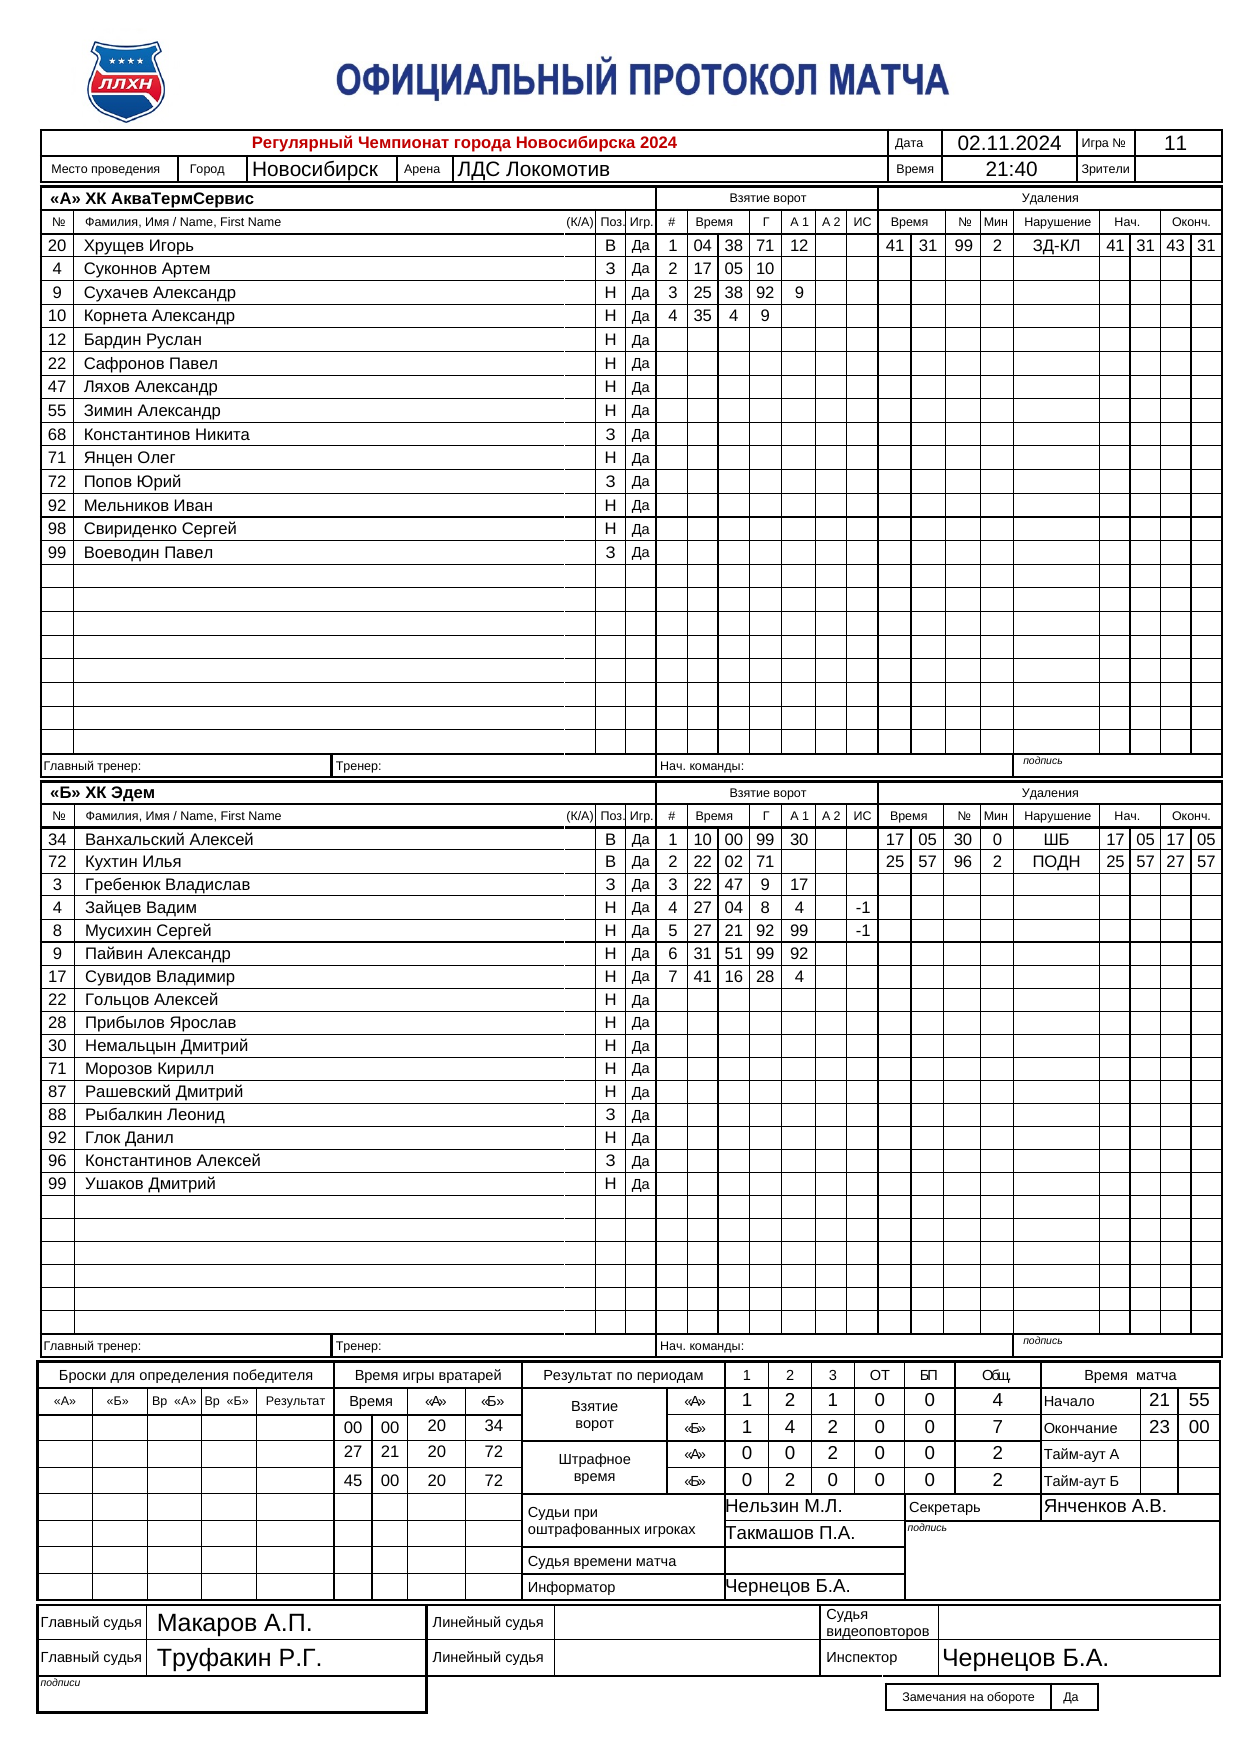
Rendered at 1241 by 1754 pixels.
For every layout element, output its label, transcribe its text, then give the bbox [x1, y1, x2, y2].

table_cell Янченков А.В. [1042, 1495, 1219, 1520]
table_cell [1131, 376, 1160, 398]
table_cell [1161, 305, 1190, 327]
table_cell [750, 1104, 781, 1126]
table_cell Вр «А» [148, 1389, 201, 1413]
table_cell Нач. [1100, 211, 1160, 233]
table_cell 99 [42, 541, 73, 564]
table_cell [1131, 1150, 1160, 1172]
table_cell [626, 1219, 655, 1241]
table_cell [1131, 683, 1160, 706]
table_cell [782, 1104, 815, 1126]
table_cell [879, 1058, 910, 1079]
table_cell [93, 1547, 147, 1573]
table_cell 00 [719, 829, 749, 849]
table_cell [1161, 423, 1190, 445]
table_cell Макаров А.П. [147, 1606, 425, 1639]
table_cell [944, 966, 980, 987]
table_cell [912, 659, 945, 682]
table_cell [782, 707, 815, 729]
table_cell Зайцев Вадим [75, 896, 564, 918]
table_cell [555, 1606, 819, 1639]
table_cell [750, 659, 781, 682]
table_cell [657, 470, 687, 493]
table_cell [1136, 157, 1221, 181]
table_cell [816, 829, 846, 849]
table_cell [816, 1058, 846, 1079]
table_cell [688, 1058, 717, 1079]
table_cell [750, 376, 781, 398]
table_cell [782, 1311, 815, 1333]
table_cell Да [626, 1035, 655, 1057]
table_cell [981, 1127, 1013, 1149]
table_cell [782, 446, 815, 469]
table_cell [847, 518, 877, 540]
table_cell [981, 1173, 1013, 1195]
table_cell [1161, 1173, 1190, 1195]
table_cell [335, 1521, 371, 1546]
table_cell [1014, 446, 1099, 469]
table_cell [912, 636, 945, 658]
table_cell А 2 [816, 805, 846, 826]
table_cell 0 [905, 1389, 954, 1413]
table_cell [946, 707, 980, 729]
table_cell [1014, 1265, 1099, 1287]
table_cell [879, 1035, 910, 1057]
table_cell [1192, 518, 1221, 540]
table_cell 20 [408, 1416, 465, 1440]
table_cell [1100, 305, 1129, 327]
table_cell [719, 1265, 749, 1287]
table_cell [1014, 1150, 1099, 1172]
table_cell [1014, 1058, 1099, 1079]
table_cell [373, 1547, 407, 1573]
table_cell «Б» [668, 1468, 724, 1493]
table_cell 72 [466, 1441, 521, 1467]
table_cell [42, 1196, 74, 1218]
table_cell Да [626, 850, 655, 872]
table_cell [912, 423, 945, 445]
table_cell [946, 423, 980, 445]
table_cell А 1 [782, 211, 815, 233]
table_cell Начало [1042, 1389, 1140, 1413]
table_cell ИС [847, 805, 877, 826]
table_cell [847, 943, 877, 964]
table_cell [1161, 1219, 1190, 1241]
table_cell [565, 494, 595, 516]
table_cell [912, 920, 943, 941]
table_cell Игр. [626, 211, 655, 233]
table_cell 8 [42, 920, 74, 941]
table_cell 20 [42, 235, 73, 256]
table_cell [39, 1468, 92, 1493]
table_cell [847, 281, 877, 303]
table_cell [1192, 636, 1221, 658]
table_cell [1131, 1173, 1160, 1195]
table_header 1 [726, 1363, 768, 1387]
table_cell [596, 1311, 625, 1333]
table_cell 41 [688, 966, 717, 987]
table_cell [626, 565, 655, 587]
table_cell [719, 636, 749, 658]
table_cell 22 [688, 850, 717, 872]
table_cell [1192, 281, 1221, 303]
table_cell [565, 1311, 595, 1333]
table_cell [565, 1012, 595, 1033]
table_cell [1131, 1219, 1160, 1241]
table_cell [750, 1173, 781, 1195]
table_cell [1161, 399, 1190, 422]
table_cell [847, 494, 877, 516]
table_cell [719, 1242, 749, 1264]
table_cell [1192, 494, 1221, 516]
table_cell [657, 1265, 687, 1287]
table_cell [816, 612, 846, 634]
table_cell Н [596, 1081, 625, 1103]
table_cell [1192, 1219, 1221, 1241]
table_cell 25 [1100, 850, 1129, 872]
table_cell [626, 612, 655, 634]
table_cell [596, 1219, 625, 1241]
table_cell [1100, 1127, 1129, 1149]
table_cell 17 [1161, 829, 1190, 849]
table_cell 72 [466, 1468, 521, 1493]
table_cell [93, 1521, 147, 1546]
table_cell [1161, 1127, 1190, 1149]
table_cell [1100, 659, 1129, 682]
table_cell [42, 565, 73, 587]
table_cell [42, 707, 73, 729]
table_cell [565, 707, 595, 729]
table_cell [946, 328, 980, 351]
table_cell [688, 636, 717, 658]
table_cell [816, 257, 846, 280]
table_cell Нельзин М.Л. [726, 1495, 904, 1520]
table_cell [148, 1468, 201, 1493]
table_cell [750, 352, 781, 374]
table_cell [944, 1288, 980, 1310]
table_cell [782, 494, 815, 516]
table_cell Да [626, 943, 655, 964]
table_cell [75, 1242, 564, 1264]
table_cell 57 [1131, 850, 1160, 872]
table_cell [981, 636, 1013, 658]
table_cell [719, 541, 749, 564]
table_cell [719, 1058, 749, 1079]
table_cell [1161, 989, 1190, 1011]
table_cell [981, 399, 1013, 422]
table_cell [74, 636, 564, 658]
table_cell [335, 1574, 371, 1599]
table_cell [657, 541, 687, 564]
table_cell [750, 1242, 781, 1264]
table_cell [148, 1574, 201, 1599]
table_cell [782, 1265, 815, 1287]
table_header 2 [769, 1363, 811, 1387]
table_cell [782, 1288, 815, 1310]
table_cell [565, 470, 595, 493]
table_cell [912, 565, 945, 587]
table_cell [1100, 541, 1129, 564]
table_cell 0 [905, 1415, 954, 1440]
table_cell Фамилия, Имя / Name, First Name [74, 211, 565, 233]
table_cell [1131, 1081, 1160, 1103]
table_cell [688, 470, 717, 493]
table_cell 4 [782, 896, 815, 918]
table_cell [596, 730, 625, 753]
table_cell [944, 896, 980, 918]
table_cell 20 [408, 1468, 465, 1493]
table_cell [1014, 328, 1099, 351]
table_cell [555, 1640, 819, 1675]
table_cell Время [688, 805, 749, 826]
table_cell [1192, 1035, 1221, 1057]
table_cell [719, 730, 749, 753]
table_cell [847, 1265, 877, 1287]
table_cell [816, 423, 846, 445]
table_cell [565, 989, 595, 1011]
table_cell [782, 257, 815, 280]
table_cell [946, 399, 980, 422]
table_cell [782, 636, 815, 658]
table_cell 9 [42, 281, 73, 303]
table_cell [657, 636, 687, 658]
table_cell [1131, 328, 1160, 351]
table_cell [1161, 920, 1190, 941]
table_cell [657, 446, 687, 469]
table_cell [1014, 920, 1099, 941]
table_cell [750, 1058, 781, 1079]
table_cell [39, 1574, 92, 1599]
table_cell Сувидов Владимир [75, 966, 564, 987]
table_cell [946, 494, 980, 516]
table_cell [912, 1288, 943, 1310]
table_cell Морозов Кирилл [75, 1058, 564, 1079]
table_cell [816, 636, 846, 658]
table_cell 0 [981, 829, 1013, 849]
table_cell [1131, 612, 1160, 634]
table_cell 28 [750, 966, 781, 987]
table_cell [879, 518, 910, 540]
table_cell [565, 541, 595, 564]
table_cell [719, 1012, 749, 1033]
table_cell З [596, 257, 625, 280]
table_cell Арена [398, 157, 452, 181]
table_cell [42, 1311, 74, 1333]
table_cell [596, 1242, 625, 1264]
table_cell [1100, 565, 1129, 587]
table_cell [879, 896, 910, 918]
table_cell [879, 588, 910, 611]
table_cell [1131, 423, 1160, 445]
table_cell 30 [944, 829, 980, 849]
table_cell [596, 1196, 625, 1218]
table_cell 92 [42, 1127, 74, 1149]
table_cell [912, 1127, 943, 1149]
table_cell [1161, 966, 1190, 987]
table_cell [1192, 1288, 1221, 1310]
table_cell [912, 257, 945, 280]
table_cell [847, 305, 877, 327]
table_cell [912, 1035, 943, 1057]
table_cell [565, 1150, 595, 1172]
table_cell [1192, 1242, 1221, 1264]
table_cell [626, 730, 655, 753]
table_cell [946, 612, 980, 634]
table_cell 38 [719, 281, 749, 303]
table_cell [816, 1127, 846, 1149]
table_cell [944, 1035, 980, 1057]
table_cell Константинов Никита [74, 423, 564, 445]
table_cell [688, 1081, 717, 1103]
table_cell [1192, 588, 1221, 611]
table_cell [782, 659, 815, 682]
table_cell [202, 1494, 256, 1520]
table_cell [719, 328, 749, 351]
table_cell Секретарь [906, 1495, 1040, 1520]
table_cell [816, 518, 846, 540]
table_cell [981, 494, 1013, 516]
table_cell Время [688, 211, 749, 233]
table_cell № [946, 211, 980, 233]
table_cell [657, 1173, 687, 1195]
table_cell [657, 518, 687, 540]
table_cell [1161, 281, 1190, 303]
table_cell Н [596, 943, 625, 964]
table_cell Н [596, 494, 625, 516]
table_cell 22 [42, 989, 74, 1011]
table_cell [1131, 1035, 1160, 1057]
table_cell [42, 636, 73, 658]
table_cell [816, 470, 846, 493]
table_cell [1131, 636, 1160, 658]
table_cell Труфакин Р.Г. [147, 1640, 425, 1675]
table_cell [912, 966, 943, 987]
table_cell [1014, 659, 1099, 682]
table_cell [626, 636, 655, 658]
table_cell [688, 1311, 717, 1333]
table_cell 98 [42, 518, 73, 540]
table_cell [1100, 683, 1129, 706]
table_cell 2 [981, 850, 1013, 872]
table_cell [981, 874, 1013, 895]
table_cell 4 [657, 896, 687, 918]
table_cell [688, 352, 717, 374]
table_cell [1161, 470, 1190, 493]
table_cell 2 [769, 1468, 811, 1493]
table_cell [1100, 446, 1129, 469]
table_cell [981, 966, 1013, 987]
table_cell [912, 470, 945, 493]
table_cell [1100, 588, 1129, 611]
table_cell [1100, 399, 1129, 422]
table_cell [981, 588, 1013, 611]
table_cell [657, 730, 687, 753]
table_cell 25 [879, 850, 910, 872]
table_cell Н [596, 281, 625, 303]
table_cell [816, 966, 846, 987]
table_cell [565, 659, 595, 682]
table_cell [879, 1219, 910, 1241]
table_cell [1014, 989, 1099, 1011]
table_cell [626, 588, 655, 611]
table_cell Прибылов Ярослав [75, 1012, 564, 1033]
table_header Броски для определения победителя [39, 1363, 333, 1387]
table_cell [946, 683, 980, 706]
table_cell 71 [42, 446, 73, 469]
table_cell [657, 612, 687, 634]
table_cell В [596, 829, 625, 849]
table_cell [879, 281, 910, 303]
table_cell [1014, 636, 1099, 658]
table_cell [1100, 1196, 1129, 1218]
table_cell 0 [726, 1442, 768, 1467]
table_cell [816, 1219, 846, 1241]
table_cell [981, 943, 1013, 964]
table_cell [879, 305, 910, 327]
table_cell [1131, 874, 1160, 895]
table_cell Воеводин Павел [74, 541, 564, 564]
table_cell [946, 565, 980, 587]
table_cell Судьи при оштрафованных игроках [523, 1495, 724, 1546]
table_cell [816, 399, 846, 422]
table_cell [688, 1242, 717, 1264]
table_cell [1014, 896, 1099, 918]
table_cell 12 [42, 328, 73, 351]
table_cell [847, 707, 877, 729]
table_cell 1 [726, 1389, 768, 1413]
table_cell [719, 1288, 749, 1310]
table_cell Время [889, 157, 941, 181]
table_cell Пайвин Александр [75, 943, 564, 964]
table_cell [944, 1104, 980, 1126]
table_cell [879, 423, 910, 445]
table_cell [75, 1265, 564, 1287]
table_header 11 [1136, 131, 1221, 155]
table_cell Время [879, 805, 943, 826]
table_cell [1161, 1196, 1190, 1218]
table_cell Да [626, 989, 655, 1011]
table_cell [408, 1574, 465, 1599]
table_cell [1161, 541, 1190, 564]
table_cell [879, 683, 910, 706]
table_cell (К/А) [565, 805, 595, 826]
table_cell [1161, 1058, 1190, 1079]
table_cell [565, 281, 595, 303]
table_cell [750, 446, 781, 469]
table_cell [981, 518, 1013, 540]
table_cell 7 [657, 966, 687, 987]
table_cell [750, 1265, 781, 1287]
table_cell ИС [847, 211, 877, 233]
table_cell [750, 565, 781, 587]
table_cell [816, 659, 846, 682]
table_cell [944, 1265, 980, 1287]
table_header Время матча [1042, 1363, 1219, 1387]
table_cell [847, 1196, 877, 1218]
table_cell [981, 281, 1013, 303]
table_cell [912, 1311, 943, 1333]
table_cell [1161, 565, 1190, 587]
table_cell [816, 1081, 846, 1103]
table_cell Город [179, 157, 246, 181]
table_cell Да [626, 305, 655, 327]
table_cell [1131, 588, 1160, 611]
table_cell Да [626, 1012, 655, 1033]
table_cell [719, 659, 749, 682]
table_cell 4 [782, 966, 815, 987]
table_cell [782, 1035, 815, 1057]
table_cell 10 [42, 305, 73, 327]
table_cell [816, 376, 846, 398]
table_cell [750, 1035, 781, 1057]
table_cell 41 [879, 235, 910, 256]
table_cell «Б» [668, 1415, 724, 1440]
table_cell [879, 874, 910, 895]
table_cell Сухачев Александр [74, 281, 564, 303]
table_cell [946, 541, 980, 564]
table_cell [1131, 1104, 1160, 1126]
table_cell Н [596, 399, 625, 422]
table_cell [782, 305, 815, 327]
table_cell [148, 1547, 201, 1573]
table_cell Н [596, 376, 625, 398]
table_cell [1161, 896, 1190, 918]
table_cell [1161, 612, 1190, 634]
table_cell [847, 989, 877, 1011]
table_cell [1161, 683, 1190, 706]
table_cell 22 [42, 352, 73, 374]
table_cell [1131, 305, 1160, 327]
table_cell [912, 518, 945, 540]
table_cell [1131, 399, 1160, 422]
table_cell 9 [42, 943, 74, 964]
table_cell [944, 1196, 980, 1218]
table_cell [688, 1035, 717, 1057]
table_cell [1100, 328, 1129, 351]
table_cell [202, 1416, 256, 1440]
table_cell [847, 730, 877, 753]
table_cell 34 [466, 1416, 521, 1440]
table_cell [847, 1219, 877, 1241]
table_cell [74, 683, 564, 706]
table_cell [981, 896, 1013, 918]
table_cell 51 [719, 943, 749, 964]
table_cell Поз. [596, 805, 625, 826]
table_cell 92 [750, 920, 781, 941]
table_cell [1014, 1127, 1099, 1149]
table_cell [879, 636, 910, 658]
table_cell Главный судья [39, 1640, 146, 1675]
table_cell [373, 1574, 407, 1599]
table_cell [596, 1265, 625, 1287]
table_cell Н [596, 1012, 625, 1033]
table_cell [565, 518, 595, 540]
table_cell [565, 943, 595, 964]
table_cell [42, 1219, 74, 1241]
table_cell [782, 328, 815, 351]
table_cell Инспектор [821, 1640, 938, 1675]
table_cell 0 [769, 1442, 811, 1467]
table_cell подпись [1014, 755, 1221, 776]
table_cell [782, 850, 815, 872]
table_cell [1161, 328, 1190, 351]
table_cell [626, 1265, 655, 1287]
table_cell [1161, 874, 1190, 895]
table_cell [719, 588, 749, 611]
table_cell [408, 1521, 465, 1546]
table_cell 2 [812, 1442, 854, 1467]
table_cell [719, 1150, 749, 1172]
table_cell [912, 328, 945, 351]
table_cell З [596, 874, 625, 895]
table_cell 02 [719, 850, 749, 872]
table_cell [1161, 1081, 1190, 1103]
table_cell [1100, 943, 1129, 964]
table_cell 16 [719, 966, 749, 987]
table_cell 1 [726, 1415, 768, 1440]
table_cell [847, 1035, 877, 1057]
table_cell 23 [1141, 1415, 1177, 1440]
table_cell 0 [812, 1468, 854, 1493]
table_cell [912, 896, 943, 918]
table_cell [946, 257, 980, 280]
table_cell 12 [782, 235, 815, 256]
table_cell Нач. [1100, 805, 1160, 826]
table_cell [1161, 1242, 1190, 1264]
table_cell Н [596, 1035, 625, 1057]
table_cell [816, 1173, 846, 1195]
table_cell [688, 1288, 717, 1310]
table_cell Янцен Олег [74, 446, 564, 469]
table_cell Главный тренер: [42, 1335, 330, 1356]
table_cell [565, 1081, 595, 1103]
table_cell [596, 612, 625, 634]
table_cell [719, 1127, 749, 1149]
table_cell [1100, 1173, 1129, 1195]
table_cell Время [879, 211, 945, 233]
table_cell [1100, 730, 1129, 753]
table_cell [93, 1416, 147, 1440]
table_cell 87 [42, 1081, 74, 1103]
table_cell [816, 494, 846, 516]
table_cell [1161, 446, 1190, 469]
table_cell [688, 730, 717, 753]
table_cell 30 [782, 829, 815, 849]
table_cell [626, 1288, 655, 1310]
table_cell [1131, 352, 1160, 374]
table_cell 92 [782, 943, 815, 964]
table_cell ЛДС Локомотив [454, 157, 887, 181]
table_cell [39, 1416, 92, 1440]
table_cell [1014, 257, 1099, 280]
table_cell [912, 707, 945, 729]
table_cell Чернецов Б.А. [726, 1575, 904, 1599]
table_cell [1192, 874, 1221, 895]
table_cell 47 [42, 376, 73, 398]
table_cell [1131, 920, 1160, 941]
table_cell [944, 1242, 980, 1264]
table_cell [1131, 1196, 1160, 1218]
table_cell [1192, 896, 1221, 918]
table_cell Нарушение [1014, 211, 1099, 233]
table_header Да [1052, 1685, 1097, 1709]
table_cell [719, 376, 749, 398]
table_cell [688, 376, 717, 398]
table_cell 05 [912, 829, 943, 849]
table_cell [879, 1127, 910, 1149]
table_cell Н [596, 966, 625, 987]
table_cell Сафронов Павел [74, 352, 564, 374]
table_cell [202, 1441, 256, 1467]
table_cell [782, 588, 815, 611]
table_cell Да [626, 423, 655, 445]
table_cell [879, 494, 910, 516]
table_cell Да [626, 541, 655, 564]
table_cell 00 [373, 1468, 407, 1493]
table_header Общ. [956, 1363, 1040, 1387]
table_header «Б» ХК Эдем [42, 783, 655, 803]
table_cell [879, 1012, 910, 1033]
table_cell [1014, 1242, 1099, 1264]
table_cell [912, 943, 943, 964]
table_cell Мин [981, 805, 1013, 826]
table_cell [408, 1494, 465, 1520]
table_cell 72 [42, 850, 74, 872]
table_cell Корнета Александр [74, 305, 564, 327]
table_cell [1014, 541, 1099, 564]
table_cell Да [626, 829, 655, 849]
table_header ОТ [855, 1363, 904, 1387]
table_cell [946, 352, 980, 374]
table_cell [1192, 943, 1221, 964]
table_cell [596, 565, 625, 587]
table_cell Н [596, 1127, 625, 1149]
table_cell [912, 376, 945, 398]
table_cell [1192, 920, 1221, 941]
table_cell 21 [373, 1441, 407, 1467]
table_cell [816, 943, 846, 964]
table_cell [565, 1127, 595, 1149]
table_header 02.11.2024 [943, 131, 1076, 155]
table_cell [981, 1104, 1013, 1126]
table_cell [879, 989, 910, 1011]
table_cell [847, 659, 877, 682]
table_cell [750, 707, 781, 729]
table_cell 00 [1179, 1415, 1219, 1440]
table_cell [847, 470, 877, 493]
table_cell 96 [944, 850, 980, 872]
table_cell [596, 707, 625, 729]
table_cell № [42, 211, 73, 233]
table_header Результат по периодам [523, 1363, 724, 1387]
table_cell [944, 920, 980, 941]
table_cell Да [626, 896, 655, 918]
table_cell Нач. команды: [657, 755, 1012, 776]
table_cell [1099, 1682, 1220, 1711]
table_cell [93, 1468, 147, 1493]
table_cell [657, 1196, 687, 1218]
table_cell Время [335, 1389, 407, 1413]
table_cell [1161, 730, 1190, 753]
table_cell [1192, 1196, 1221, 1218]
table_cell Н [596, 352, 625, 374]
table_cell [912, 588, 945, 611]
table_cell [816, 446, 846, 469]
table_cell Гольцов Алексей [75, 989, 564, 1011]
table_cell [42, 612, 73, 634]
table_cell [42, 588, 73, 611]
table_cell [657, 707, 687, 729]
table_cell [981, 565, 1013, 587]
table_cell [879, 446, 910, 469]
table_cell 17 [688, 257, 717, 280]
table_cell [1161, 659, 1190, 682]
table_cell [565, 1035, 595, 1057]
table_cell [408, 1547, 465, 1573]
table_cell [981, 1012, 1013, 1033]
table_cell [782, 1081, 815, 1103]
table_cell З [596, 1104, 625, 1126]
table_cell [912, 1196, 943, 1218]
table_cell А 2 [816, 211, 846, 233]
table_cell 04 [688, 235, 717, 256]
table_cell [879, 1242, 910, 1264]
table_cell [596, 1288, 625, 1310]
table_cell 4 [657, 305, 687, 327]
table_cell [565, 1173, 595, 1195]
table_cell 27 [1161, 850, 1190, 872]
table_cell [596, 683, 625, 706]
table_cell [847, 1311, 877, 1333]
table_cell [719, 1104, 749, 1126]
table_cell [816, 989, 846, 1011]
table_cell [981, 920, 1013, 941]
table_header БП [905, 1363, 954, 1387]
table_cell [148, 1441, 201, 1467]
table_cell [879, 1150, 910, 1172]
table_cell [1179, 1441, 1219, 1467]
table_cell [879, 707, 910, 729]
table_cell [1014, 1173, 1099, 1195]
table_cell [782, 518, 815, 540]
table_cell Зимин Александр [74, 399, 564, 422]
table_cell [750, 1219, 781, 1241]
table_cell [257, 1547, 333, 1573]
table_cell [1100, 257, 1129, 280]
table_cell [981, 423, 1013, 445]
table_cell Немальцын Дмитрий [75, 1035, 564, 1057]
table_cell [1192, 707, 1221, 729]
table_cell Ляхов Александр [74, 376, 564, 398]
table_cell [1192, 470, 1221, 493]
table_cell [912, 1219, 943, 1241]
table_cell [657, 565, 687, 587]
table_cell 31 [1131, 235, 1160, 256]
table_cell 9 [782, 281, 815, 303]
table_cell 4 [42, 257, 73, 280]
table_cell [1192, 328, 1221, 351]
table_cell [1014, 1288, 1099, 1310]
table_cell 92 [750, 281, 781, 303]
table_cell 96 [42, 1150, 74, 1172]
table_cell Да [626, 1058, 655, 1079]
table_cell [782, 423, 815, 445]
table_cell В [596, 850, 625, 872]
table_header Время игры вратарей [335, 1363, 521, 1387]
table_cell [719, 989, 749, 1011]
table_cell [565, 966, 595, 987]
table_cell [1100, 352, 1129, 374]
table_cell [42, 730, 73, 753]
table_cell [1131, 541, 1160, 564]
table_cell [944, 1081, 980, 1103]
table_cell Да [626, 376, 655, 398]
table_cell [42, 1265, 74, 1287]
table_cell [1131, 943, 1160, 964]
table_header Дата [889, 131, 941, 155]
table_cell 47 [719, 874, 749, 895]
table_cell [782, 470, 815, 493]
table_cell [981, 1196, 1013, 1218]
table_cell [565, 920, 595, 941]
table_cell [596, 659, 625, 682]
table_cell [688, 446, 717, 469]
table_cell [1014, 399, 1099, 422]
table_cell Да [626, 235, 655, 256]
table_cell Новосибирск [248, 157, 396, 181]
table_cell [944, 1012, 980, 1033]
table_cell [148, 1521, 201, 1546]
table_cell [879, 920, 910, 941]
table_cell [1014, 966, 1099, 987]
table_cell [879, 470, 910, 493]
table_cell Мельников Иван [74, 494, 564, 516]
table_cell [944, 874, 980, 895]
table_cell [816, 1311, 846, 1333]
table_cell Тайм-аут Б [1042, 1468, 1140, 1493]
table_cell [847, 352, 877, 374]
table_cell [847, 257, 877, 280]
table_cell [816, 850, 846, 872]
table_cell [565, 399, 595, 422]
table_cell [1131, 1012, 1160, 1033]
table_cell [1192, 399, 1221, 422]
table_cell Вр «Б» [202, 1389, 256, 1413]
table_cell [981, 1081, 1013, 1103]
table_cell 0 [855, 1389, 904, 1413]
table_cell 99 [750, 943, 781, 964]
table_cell [847, 446, 877, 469]
table_cell [1014, 494, 1099, 516]
table_cell Судья видеоповторов [821, 1606, 938, 1639]
table_cell [257, 1468, 333, 1493]
picture [5, 28, 1179, 129]
table_cell [202, 1468, 256, 1493]
table_cell [596, 588, 625, 611]
table_header Взятие ворот [657, 783, 877, 803]
table_header 3 [812, 1363, 854, 1387]
table_cell [847, 1058, 877, 1079]
table_cell [1014, 1196, 1099, 1218]
table_cell Да [626, 470, 655, 493]
table_cell Фамилия, Имя / Name, First Name [75, 805, 565, 826]
table_cell [912, 1173, 943, 1195]
table_cell [75, 1311, 564, 1333]
table_cell 05 [1131, 829, 1160, 849]
table_cell [847, 683, 877, 706]
table_header Удаления [879, 783, 1221, 803]
table_cell [816, 1196, 846, 1218]
table_cell [657, 1035, 687, 1057]
table_cell [688, 1127, 717, 1149]
table_cell [879, 376, 910, 398]
table_cell 05 [719, 257, 749, 280]
table_cell [1100, 966, 1129, 987]
table_cell 10 [688, 829, 717, 849]
table_cell [981, 730, 1013, 753]
table_cell [1014, 565, 1099, 587]
table_cell [1014, 1104, 1099, 1126]
table_cell [657, 1127, 687, 1149]
table_header Игра № [1078, 131, 1134, 155]
table_cell [750, 399, 781, 422]
table_cell [719, 612, 749, 634]
table_cell [816, 305, 846, 327]
table_cell [74, 730, 564, 753]
table_cell [1014, 588, 1099, 611]
table_cell [750, 683, 781, 706]
table_cell [1100, 281, 1129, 303]
table_cell [257, 1441, 333, 1467]
table_cell [816, 235, 846, 256]
table_cell [879, 328, 910, 351]
table_cell 27 [688, 920, 717, 941]
table_cell [879, 659, 910, 682]
table_cell [847, 423, 877, 445]
table_cell [782, 989, 815, 1011]
table_cell [816, 1288, 846, 1310]
table_cell 2 [657, 850, 687, 872]
table_cell [1131, 1242, 1160, 1264]
table_cell [1192, 683, 1221, 706]
table_cell [879, 1311, 910, 1333]
table_cell [816, 920, 846, 941]
table_cell [816, 1035, 846, 1057]
table_cell [981, 352, 1013, 374]
table_cell [1161, 943, 1190, 964]
table_cell [565, 446, 595, 469]
table_cell Да [626, 874, 655, 895]
table_cell (К/А) [565, 211, 595, 233]
table_cell Штрафное время [523, 1442, 666, 1493]
table_cell [565, 1196, 595, 1218]
table_cell подпись [1014, 1335, 1221, 1356]
table_cell Поз. [596, 211, 625, 233]
table_cell [688, 1265, 717, 1287]
table_cell [912, 494, 945, 516]
table_cell Н [596, 896, 625, 918]
table_cell [879, 1173, 910, 1195]
table_cell -1 [847, 920, 877, 941]
table_cell [565, 829, 595, 849]
table_cell Г [750, 211, 781, 233]
table_cell 57 [912, 850, 943, 872]
table_cell [1100, 874, 1129, 895]
table_cell Да [626, 518, 655, 540]
table_cell [847, 874, 877, 895]
table_cell Н [596, 328, 625, 351]
table_cell Рыбалкин Леонид [75, 1104, 564, 1126]
table_cell [944, 1173, 980, 1195]
table_cell 1 [812, 1389, 854, 1413]
table_cell Н [596, 920, 625, 941]
table_cell [782, 1058, 815, 1079]
table_cell 7 [956, 1415, 1040, 1440]
table_cell ШБ [1014, 829, 1099, 849]
table_cell [1014, 281, 1099, 303]
table_cell [74, 659, 564, 682]
table_cell [719, 399, 749, 422]
table_cell 38 [719, 235, 749, 256]
table_cell Оконч. [1161, 805, 1221, 826]
table_cell [75, 1288, 564, 1310]
table_cell 99 [946, 235, 980, 256]
table_cell [657, 1150, 687, 1172]
table_cell [1100, 1058, 1129, 1079]
table_cell [912, 1058, 943, 1079]
table_cell [565, 850, 595, 872]
table_cell [816, 328, 846, 351]
table_cell 1 [657, 235, 687, 256]
table_cell [912, 683, 945, 706]
table_cell [816, 1012, 846, 1033]
table_cell [1161, 352, 1190, 374]
table_cell «А» [408, 1389, 465, 1413]
table_cell [944, 1311, 980, 1333]
table_cell [75, 1196, 564, 1218]
table_cell [981, 1219, 1013, 1241]
table_cell Линейный судья [428, 1640, 554, 1675]
table_cell [912, 446, 945, 469]
table_cell [1192, 730, 1221, 753]
table_cell [688, 328, 717, 351]
table_header Взятие ворот [657, 188, 877, 209]
table_cell [688, 1012, 717, 1033]
table_cell [847, 966, 877, 987]
table_cell [1192, 1058, 1221, 1079]
table_cell [981, 470, 1013, 493]
table_cell подписи [39, 1677, 425, 1711]
table_cell [879, 730, 910, 753]
table_cell [782, 612, 815, 634]
table_cell [688, 1173, 717, 1195]
table_cell 00 [335, 1416, 371, 1440]
table_cell [1192, 257, 1221, 280]
table_cell [1161, 1288, 1190, 1310]
table_cell [148, 1416, 201, 1440]
table_cell 00 [373, 1416, 407, 1440]
table_cell 9 [750, 305, 781, 327]
table_cell 34 [42, 829, 74, 849]
table_cell «Б » [466, 1389, 521, 1413]
table_cell [981, 1311, 1013, 1333]
table_cell [1100, 423, 1129, 445]
table_cell [1141, 1441, 1177, 1467]
table_cell [879, 565, 910, 587]
table_cell [816, 1104, 846, 1126]
table_cell [1100, 518, 1129, 540]
table_cell [657, 494, 687, 516]
table_cell «А» [668, 1442, 724, 1467]
table_cell [912, 352, 945, 374]
table_cell [1131, 257, 1160, 280]
table_cell [981, 1150, 1013, 1172]
table_cell 17 [42, 966, 74, 987]
table_cell Да [626, 352, 655, 374]
table_cell [782, 1012, 815, 1033]
table_cell «А» [668, 1389, 724, 1413]
table_cell [944, 1127, 980, 1149]
table_cell [1131, 730, 1160, 753]
table_cell [688, 659, 717, 682]
table_cell [42, 1242, 74, 1264]
table_cell [981, 612, 1013, 634]
table_cell 0 [726, 1468, 768, 1493]
table_cell [565, 565, 595, 587]
table_cell [912, 1265, 943, 1287]
table_cell [1131, 966, 1160, 987]
table_cell [202, 1521, 256, 1546]
table_cell 3 [657, 281, 687, 303]
table_cell Да [626, 281, 655, 303]
table_header Замечания на обороте [887, 1685, 1050, 1709]
table_cell [719, 1173, 749, 1195]
table_cell [1161, 518, 1190, 540]
table_cell [626, 1196, 655, 1218]
table_cell [1131, 470, 1160, 493]
table_cell 99 [782, 920, 815, 941]
table_cell 0 [855, 1415, 904, 1440]
table_cell Нарушение [1014, 805, 1099, 826]
table_cell [981, 989, 1013, 1011]
table_cell [626, 1311, 655, 1333]
table_cell [847, 1173, 877, 1195]
table_cell [981, 1242, 1013, 1264]
table_cell [257, 1574, 333, 1599]
table_cell [719, 446, 749, 469]
table_cell [565, 730, 595, 753]
table_cell [565, 352, 595, 374]
table_cell 57 [1192, 850, 1221, 872]
table_cell [1014, 612, 1099, 634]
table_cell [1192, 659, 1221, 682]
table_cell 17 [879, 829, 910, 849]
table_cell [1131, 1127, 1160, 1149]
table_cell [565, 1058, 595, 1079]
table_cell [565, 896, 595, 918]
table_cell [782, 541, 815, 564]
table_cell [750, 328, 781, 351]
table_cell [782, 565, 815, 587]
table_cell 55 [1179, 1389, 1219, 1413]
table_cell [74, 588, 564, 611]
table_cell [912, 874, 943, 895]
table_cell [719, 1196, 749, 1218]
table_cell [565, 1104, 595, 1126]
table_cell 28 [42, 1012, 74, 1033]
table_cell 4 [769, 1415, 811, 1440]
table_cell [782, 1196, 815, 1218]
table_cell Нач. команды: [657, 1335, 1012, 1356]
table_cell [1014, 943, 1099, 964]
table_cell [1192, 1127, 1221, 1149]
table_cell [688, 1196, 717, 1218]
table_cell [782, 1173, 815, 1195]
table_cell [816, 541, 846, 564]
table_cell [1192, 1265, 1221, 1287]
table_cell ЗД-КЛ [1014, 235, 1099, 256]
table_cell Г [750, 805, 781, 826]
table_cell [1192, 1311, 1221, 1333]
table_cell [1100, 1081, 1129, 1103]
table_cell [1161, 1150, 1190, 1172]
table_cell [1192, 966, 1221, 987]
table_cell [912, 399, 945, 422]
table_cell [750, 730, 781, 753]
table_cell [1131, 1058, 1160, 1079]
table_cell [565, 328, 595, 351]
table_cell [816, 730, 846, 753]
table_cell 3 [42, 874, 74, 895]
table_cell [912, 1081, 943, 1103]
table_cell [912, 541, 945, 564]
table_cell [688, 989, 717, 1011]
table_cell Игр. [626, 805, 655, 826]
table_cell 72 [42, 470, 73, 493]
table_cell [39, 1441, 92, 1467]
table_cell [816, 896, 846, 918]
table_cell Суконнов Артем [74, 257, 564, 280]
table_cell [847, 636, 877, 658]
table_cell [1192, 446, 1221, 469]
table_cell [1161, 376, 1190, 398]
table_cell [981, 659, 1013, 682]
table_cell [981, 446, 1013, 469]
table_cell [879, 1081, 910, 1103]
table_cell [816, 588, 846, 611]
table_cell -1 [847, 896, 877, 918]
table_cell 25 [688, 281, 717, 303]
table_cell [719, 683, 749, 706]
table_cell [816, 1242, 846, 1264]
table_cell [750, 1081, 781, 1103]
table_cell [879, 1104, 910, 1126]
table_cell [657, 989, 687, 1011]
table_cell [719, 423, 749, 445]
table_cell Судья времени матча [523, 1548, 724, 1573]
table_cell [335, 1494, 371, 1520]
table_cell [202, 1574, 256, 1599]
table_cell [750, 1012, 781, 1033]
table_cell 68 [42, 423, 73, 445]
table_cell Да [626, 328, 655, 351]
table_cell [1192, 1081, 1221, 1103]
table_cell 71 [750, 235, 781, 256]
table_cell [847, 1150, 877, 1172]
table_cell [847, 850, 877, 872]
table_cell [688, 707, 717, 729]
table_cell Да [626, 494, 655, 516]
table_cell [688, 399, 717, 422]
table_cell [74, 612, 564, 634]
table_cell [782, 1219, 815, 1241]
table_cell [1192, 612, 1221, 634]
table_cell Тренер: [333, 1335, 655, 1356]
table_cell [1179, 1468, 1219, 1493]
table_cell [1131, 446, 1160, 469]
table_cell [1014, 376, 1099, 398]
table_cell [1192, 541, 1221, 564]
table_cell [1161, 588, 1190, 611]
table_cell [39, 1547, 92, 1573]
table_cell [782, 1127, 815, 1149]
table_cell [946, 730, 980, 753]
table_cell [565, 1265, 595, 1287]
table_cell Н [596, 989, 625, 1011]
table_cell [688, 565, 717, 587]
table_cell 5 [657, 920, 687, 941]
table_cell [912, 1012, 943, 1033]
table_cell 05 [1192, 829, 1221, 849]
table_cell [626, 683, 655, 706]
table_cell [750, 636, 781, 658]
table_cell Место проведения [42, 157, 177, 181]
table_cell [688, 541, 717, 564]
table_cell [879, 399, 910, 422]
table_cell [1100, 1242, 1129, 1264]
table_cell [1014, 352, 1099, 374]
table_cell [1014, 470, 1099, 493]
table_cell # [657, 805, 687, 826]
table_cell [466, 1547, 521, 1573]
table_cell «А» [39, 1389, 92, 1413]
table_cell [750, 541, 781, 564]
table_cell [944, 989, 980, 1011]
table_cell [879, 1288, 910, 1310]
table_cell 6 [657, 943, 687, 964]
table_cell [565, 874, 595, 895]
table_cell [719, 470, 749, 493]
table_cell 71 [750, 850, 781, 872]
table_cell [1014, 683, 1099, 706]
table_cell 31 [1192, 235, 1221, 256]
table_cell 4 [42, 896, 74, 918]
table_cell 43 [1161, 235, 1190, 256]
table_cell [1161, 1012, 1190, 1033]
table_cell [1100, 920, 1129, 941]
table_cell Н [596, 1173, 625, 1195]
table_cell 20 [408, 1441, 465, 1467]
table_cell [946, 659, 980, 682]
table_cell [1161, 1104, 1190, 1126]
table_cell [565, 1242, 595, 1264]
table_cell 1 [657, 829, 687, 849]
table_cell 21 [1141, 1389, 1177, 1413]
table_cell [1192, 1150, 1221, 1172]
table_cell [1161, 1265, 1190, 1287]
table_cell [1131, 1288, 1160, 1310]
table_cell [1192, 1012, 1221, 1033]
table_cell 2 [769, 1389, 811, 1413]
table_cell [981, 707, 1013, 729]
table_cell [912, 1242, 943, 1264]
table_cell [565, 257, 595, 280]
table_cell [1100, 1311, 1129, 1333]
table_cell [257, 1521, 333, 1546]
table_cell [335, 1547, 371, 1573]
table_cell [1014, 305, 1099, 327]
table_cell [1014, 730, 1099, 753]
table_cell [1131, 518, 1160, 540]
table_cell [719, 352, 749, 374]
table_cell [912, 612, 945, 634]
table_cell [879, 257, 910, 280]
table_cell 35 [688, 305, 717, 327]
table_cell подпись [906, 1522, 1219, 1599]
table_cell [1100, 1288, 1129, 1310]
table_cell [782, 376, 815, 398]
table_header Удаления [879, 188, 1221, 209]
table_cell Ушаков Дмитрий [75, 1173, 564, 1195]
table_cell [657, 1081, 687, 1103]
table_cell [946, 376, 980, 398]
table_cell 31 [912, 235, 945, 256]
table_cell А 1 [782, 805, 815, 826]
table_cell [657, 1288, 687, 1310]
table_cell [565, 376, 595, 398]
table_cell [1014, 423, 1099, 445]
table_cell Информатор [523, 1575, 724, 1599]
table_cell 55 [42, 399, 73, 422]
table_cell 10 [750, 257, 781, 280]
table_cell [657, 1219, 687, 1241]
table_cell [626, 1242, 655, 1264]
table_cell 0 [855, 1442, 904, 1467]
table_cell [719, 1035, 749, 1057]
table_cell [981, 1058, 1013, 1079]
table_cell [816, 352, 846, 374]
table_cell Да [626, 966, 655, 987]
table_cell Рашевский Дмитрий [75, 1081, 564, 1103]
table_cell [946, 518, 980, 540]
table_cell «Б» [93, 1389, 147, 1413]
table_cell Зрители [1078, 157, 1134, 181]
table_cell Да [626, 257, 655, 280]
table_cell [74, 565, 564, 587]
table_cell Оконч. [1161, 211, 1221, 233]
table_cell [565, 612, 595, 634]
table_cell В [596, 235, 625, 256]
table_cell [565, 683, 595, 706]
table_cell [565, 588, 595, 611]
table_cell [1192, 565, 1221, 587]
table_cell [1131, 896, 1160, 918]
table_cell [946, 281, 980, 303]
table_cell [782, 683, 815, 706]
table_cell [939, 1606, 1219, 1639]
table_cell 30 [42, 1035, 74, 1057]
table_cell [1100, 707, 1129, 729]
table_cell [1100, 376, 1129, 398]
table_cell 45 [335, 1468, 371, 1493]
table_cell [912, 305, 945, 327]
table_cell [565, 1219, 595, 1241]
table_cell [816, 565, 846, 587]
table_cell Главный тренер: [42, 755, 330, 776]
table_cell [565, 305, 595, 327]
table_cell Линейный судья [428, 1606, 554, 1639]
table_cell [847, 1104, 877, 1126]
table_cell [657, 1104, 687, 1126]
table_cell [879, 612, 910, 634]
table_cell Да [626, 1081, 655, 1103]
table_cell [750, 518, 781, 540]
table_cell [1192, 989, 1221, 1011]
table_cell 2 [956, 1468, 1040, 1493]
table_cell [946, 446, 980, 469]
table_cell Н [596, 518, 625, 540]
table_cell [1014, 1081, 1099, 1103]
table_cell [719, 1311, 749, 1333]
table_cell Ванхальский Алексей [75, 829, 564, 849]
table_cell [688, 683, 717, 706]
table_cell 9 [750, 874, 781, 895]
table_cell [1192, 305, 1221, 327]
table_cell [847, 612, 877, 634]
table_cell 21 [719, 920, 749, 941]
table_cell [657, 1012, 687, 1033]
table_cell Взятие ворот [523, 1389, 666, 1440]
table_cell [1161, 257, 1190, 280]
table_cell Да [626, 399, 655, 422]
table_cell [1100, 1104, 1129, 1126]
table_cell [626, 707, 655, 729]
table_cell Да [626, 1104, 655, 1126]
table_cell [1192, 1104, 1221, 1126]
table_cell [981, 1265, 1013, 1287]
table_cell [750, 494, 781, 516]
table_cell [1014, 1311, 1099, 1333]
table_cell [944, 1058, 980, 1079]
table_cell [847, 399, 877, 422]
table_cell [879, 943, 910, 964]
table_cell Окончание [1042, 1415, 1140, 1440]
table_cell [1192, 352, 1221, 374]
table_cell [688, 423, 717, 445]
table_cell [202, 1547, 256, 1573]
table_cell [879, 1196, 910, 1218]
table_cell [944, 1219, 980, 1241]
table_header «А» ХК АкваТермСервис [42, 188, 655, 209]
table_cell Глок Данил [75, 1127, 564, 1149]
table_cell [466, 1574, 521, 1599]
table_cell З [596, 541, 625, 564]
table_cell 2 [657, 257, 687, 280]
table_cell [719, 494, 749, 516]
table_cell [373, 1521, 407, 1546]
table_cell [847, 541, 877, 564]
table_cell 88 [42, 1104, 74, 1126]
table_cell [1100, 989, 1129, 1011]
table_cell [816, 707, 846, 729]
table_cell [1131, 281, 1160, 303]
table_cell [847, 565, 877, 587]
table_cell [1014, 1219, 1099, 1241]
table_cell [565, 235, 595, 256]
table_cell Хрущев Игорь [74, 235, 564, 256]
table_cell [981, 1035, 1013, 1057]
table_cell [1100, 1012, 1129, 1033]
table_cell [74, 707, 564, 729]
table_cell [657, 399, 687, 422]
table_cell [981, 305, 1013, 327]
table_cell [93, 1574, 147, 1599]
table_cell [1014, 1012, 1099, 1033]
table_cell № [944, 805, 980, 826]
table_cell [1100, 896, 1129, 918]
table_cell Да [626, 920, 655, 941]
table_cell [42, 683, 73, 706]
table_cell [565, 423, 595, 445]
table_cell [847, 1012, 877, 1033]
table_cell [782, 1150, 815, 1172]
table_cell [688, 1104, 717, 1126]
table_cell [816, 683, 846, 706]
table_cell [981, 541, 1013, 564]
table_cell Гребенюк Владислав [75, 874, 564, 895]
table_cell Да [626, 1150, 655, 1172]
table_cell 17 [1100, 829, 1129, 849]
table_cell [1161, 707, 1190, 729]
table_cell [719, 518, 749, 540]
table_cell № [42, 805, 74, 826]
table_cell [847, 829, 877, 849]
table_cell [1014, 707, 1099, 729]
table_cell Мусихин Сергей [75, 920, 564, 941]
table_cell [1014, 1035, 1099, 1057]
table_cell Чернецов Б.А. [939, 1640, 1219, 1675]
table_cell 31 [688, 943, 717, 964]
table_cell [39, 1521, 92, 1546]
table_cell 04 [719, 896, 749, 918]
table_cell 21:40 [943, 157, 1076, 181]
table_cell [1131, 707, 1160, 729]
table_cell [688, 588, 717, 611]
table_cell [750, 588, 781, 611]
table_cell [1131, 1311, 1160, 1333]
table_cell Н [596, 446, 625, 469]
table_cell [93, 1441, 147, 1467]
table_cell [688, 494, 717, 516]
table_cell [981, 376, 1013, 398]
table_cell [847, 1242, 877, 1264]
table_cell [719, 1219, 749, 1241]
table_cell [596, 636, 625, 658]
table_cell [1100, 612, 1129, 634]
table_cell 41 [1100, 235, 1129, 256]
table_cell Н [596, 305, 625, 327]
table_cell Попов Юрий [74, 470, 564, 493]
table_cell [946, 305, 980, 327]
table_cell 3 [657, 874, 687, 895]
table_cell [782, 730, 815, 753]
table_cell 8 [750, 896, 781, 918]
table_cell [912, 1104, 943, 1126]
table_cell [1100, 1150, 1129, 1172]
table_cell [847, 235, 877, 256]
table_cell 0 [905, 1442, 954, 1467]
table_cell [75, 1219, 564, 1241]
table_cell [657, 1242, 687, 1264]
table_cell 2 [956, 1442, 1040, 1467]
table_cell [257, 1416, 333, 1440]
table_cell [39, 1494, 92, 1520]
table_cell [912, 730, 945, 753]
table_cell [912, 989, 943, 1011]
table_cell 4 [956, 1389, 1040, 1413]
table_cell [1100, 1265, 1129, 1287]
table_cell [944, 943, 980, 964]
table_cell [816, 1150, 846, 1172]
table_cell 2 [812, 1415, 854, 1440]
table_cell [257, 1494, 333, 1520]
table_cell [782, 352, 815, 374]
table_cell # [657, 211, 687, 233]
table_cell [1131, 659, 1160, 682]
table_cell 22 [688, 874, 717, 895]
table_cell [981, 328, 1013, 351]
table_cell 99 [750, 829, 781, 849]
table_cell Свириденко Сергей [74, 518, 564, 540]
table_cell [1131, 989, 1160, 1011]
table_cell ПОДН [1014, 850, 1099, 872]
table_cell [657, 588, 687, 611]
table_cell [1131, 565, 1160, 587]
table_cell [719, 1081, 749, 1103]
table_cell [657, 659, 687, 682]
table_cell Тайм-аут А [1042, 1441, 1140, 1467]
table_cell [148, 1494, 201, 1520]
table_cell Да [626, 446, 655, 469]
table_cell [657, 376, 687, 398]
table_cell З [596, 470, 625, 493]
table_cell [1192, 1173, 1221, 1195]
table_cell З [596, 1150, 625, 1172]
table_cell 17 [782, 874, 815, 895]
table_cell Такмашов П.А. [726, 1521, 904, 1546]
table_cell [1100, 636, 1129, 658]
table_cell [879, 352, 910, 374]
table_cell [1192, 423, 1221, 445]
table_cell [1161, 636, 1190, 658]
table_cell [912, 281, 945, 303]
table_cell [466, 1494, 521, 1520]
table_cell [1161, 494, 1190, 516]
table_cell [750, 989, 781, 1011]
table_cell [466, 1521, 521, 1546]
table_cell [1100, 494, 1129, 516]
table_cell [657, 352, 687, 374]
table_cell З [596, 423, 625, 445]
table_cell [688, 1150, 717, 1172]
table_cell [726, 1548, 904, 1573]
table_cell Главный судья [39, 1606, 146, 1639]
table_cell [1100, 1035, 1129, 1057]
table_cell [657, 328, 687, 351]
table_cell [1131, 1265, 1160, 1287]
table_cell [816, 281, 846, 303]
table_cell Да [626, 1173, 655, 1195]
table_cell [946, 588, 980, 611]
table_cell [1014, 518, 1099, 540]
table_cell [879, 1265, 910, 1287]
table_cell [1192, 376, 1221, 398]
table_cell [42, 1288, 74, 1310]
table_cell [428, 1677, 882, 1711]
table_cell 27 [688, 896, 717, 918]
table_cell Результат [257, 1389, 333, 1413]
table_cell [750, 423, 781, 445]
table_cell 4 [719, 305, 749, 327]
table_cell [750, 612, 781, 634]
table_cell [688, 1219, 717, 1241]
table_cell 99 [42, 1173, 74, 1195]
table_cell [750, 1311, 781, 1333]
table_cell [565, 1288, 595, 1310]
table_cell [981, 257, 1013, 280]
table_cell 0 [905, 1468, 954, 1493]
table_cell [657, 683, 687, 706]
table_cell [1161, 1035, 1190, 1057]
table_cell 92 [42, 494, 73, 516]
table_cell [816, 1265, 846, 1287]
table_cell 2 [981, 235, 1013, 256]
table_cell [883, 1677, 1220, 1681]
table_cell Н [596, 1058, 625, 1079]
table_cell Кухтин Илья [75, 850, 564, 872]
table_cell [981, 683, 1013, 706]
table_cell [782, 399, 815, 422]
table_cell 27 [335, 1441, 371, 1467]
table_cell [1014, 874, 1099, 895]
table_cell [847, 1081, 877, 1103]
table_cell Мин [981, 211, 1013, 233]
table_cell [981, 1288, 1013, 1310]
table_cell [946, 470, 980, 493]
table_cell Тренер: [333, 755, 655, 776]
table_cell Константинов Алексей [75, 1150, 564, 1172]
table_cell [750, 1196, 781, 1218]
table_header Регулярный Чемпионат города Новосибирска 2024 [42, 131, 887, 155]
table_cell [879, 966, 910, 987]
table_cell [1131, 494, 1160, 516]
table_cell [782, 1242, 815, 1264]
table_cell [879, 541, 910, 564]
table_cell [1100, 470, 1129, 493]
table_cell [944, 1150, 980, 1172]
table_cell [565, 636, 595, 658]
table_cell [750, 1288, 781, 1310]
table_cell [719, 707, 749, 729]
table_cell [750, 1127, 781, 1149]
table_cell [93, 1494, 147, 1520]
table_cell 71 [42, 1058, 74, 1079]
table_cell [719, 565, 749, 587]
table_cell [1100, 1219, 1129, 1241]
table_cell Бардин Руслан [74, 328, 564, 351]
table_cell Да [626, 1127, 655, 1149]
table_cell [816, 874, 846, 895]
table_cell [657, 1058, 687, 1079]
table_cell [912, 1150, 943, 1172]
table_cell [626, 659, 655, 682]
table_cell [750, 1150, 781, 1172]
table_cell [688, 612, 717, 634]
table_cell [847, 1127, 877, 1149]
table_cell [847, 328, 877, 351]
table_cell [750, 470, 781, 493]
table_cell [847, 588, 877, 611]
table_cell 0 [855, 1468, 904, 1493]
table_cell [42, 659, 73, 682]
table_cell [1141, 1468, 1177, 1493]
table_cell [657, 423, 687, 445]
table_cell [1161, 1311, 1190, 1333]
table_cell [688, 518, 717, 540]
table_cell [373, 1494, 407, 1520]
table_cell [847, 376, 877, 398]
table_cell [847, 1288, 877, 1310]
table_cell [946, 636, 980, 658]
table_cell [657, 1311, 687, 1333]
